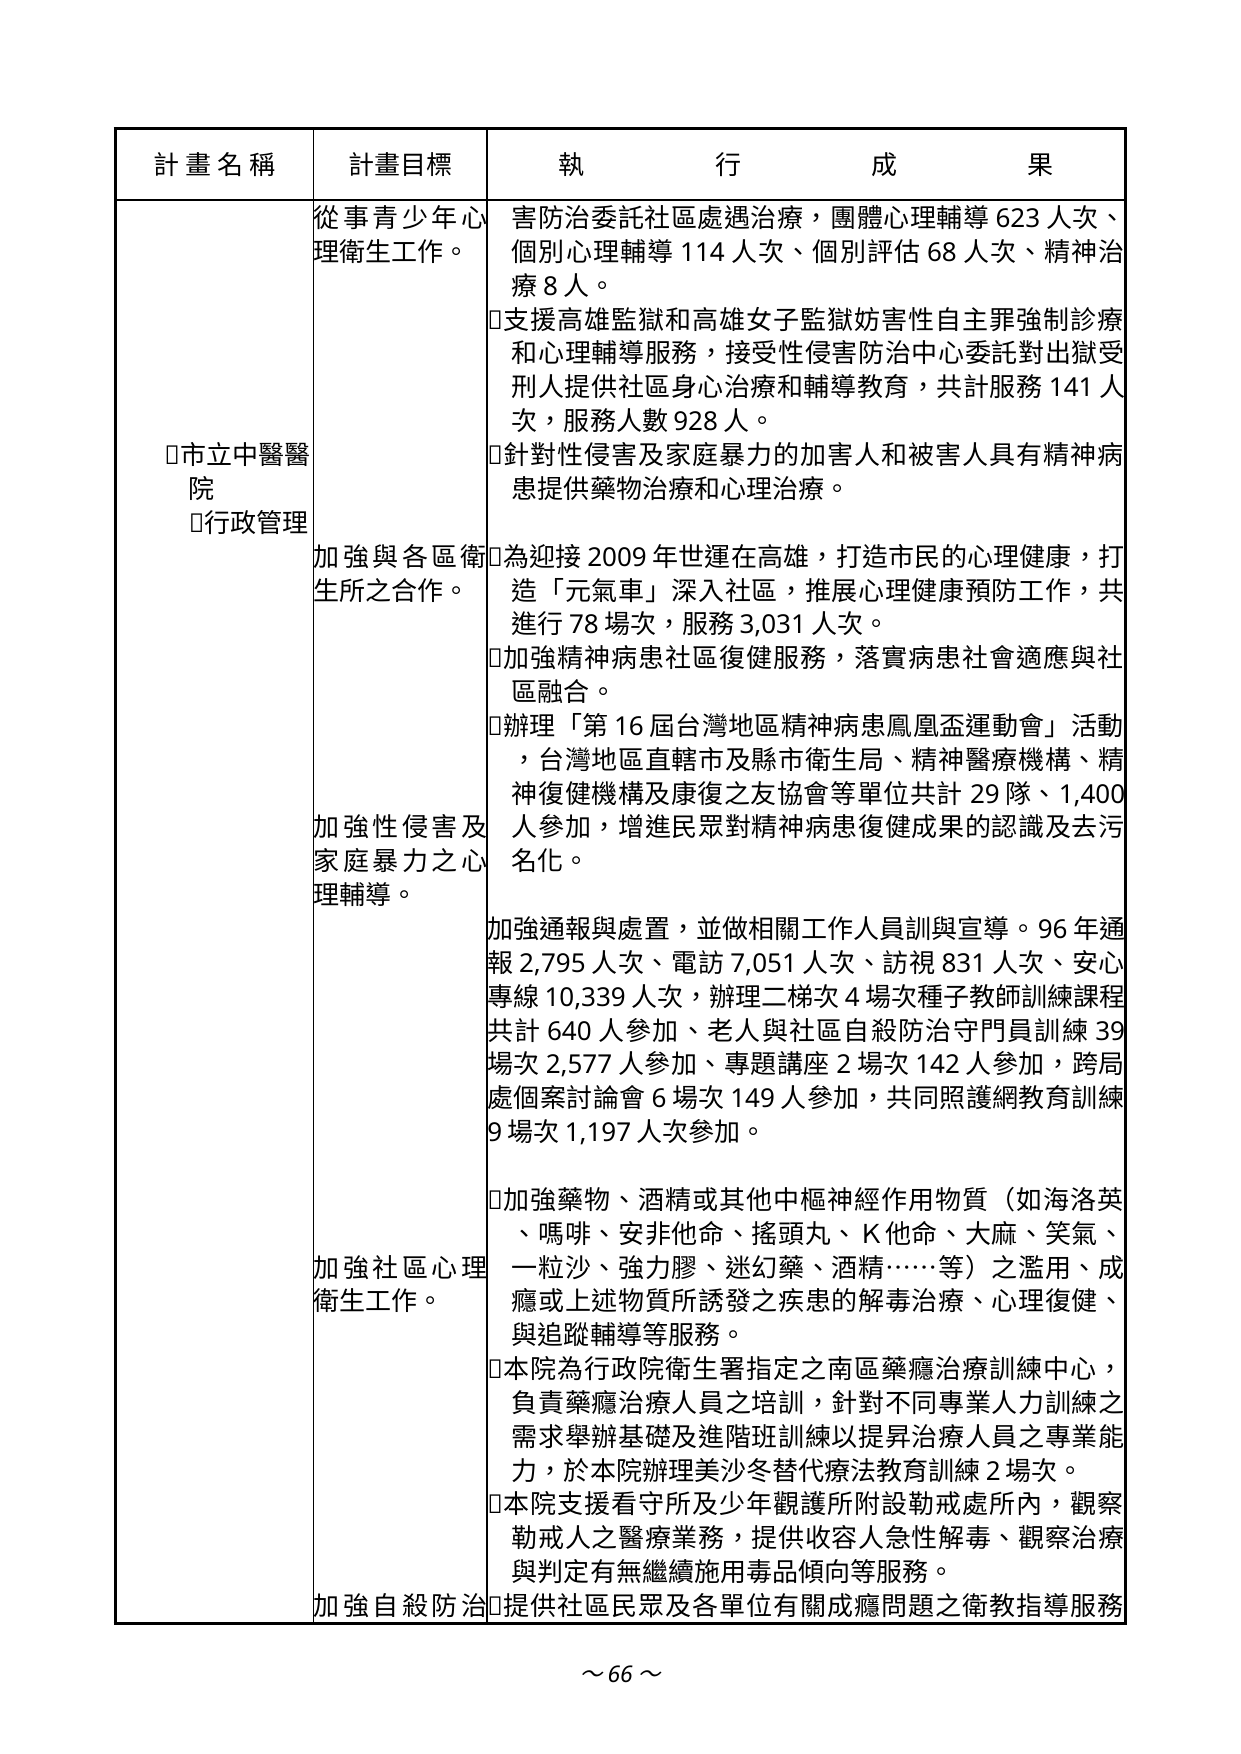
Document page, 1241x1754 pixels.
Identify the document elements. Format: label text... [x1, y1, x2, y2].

table_header 計 畫 名 稱 [117, 130, 313, 199]
table_header 執 行 成 果 [488, 130, 1124, 199]
table_cell 市立中醫醫院 行政管理 [117, 201, 313, 1622]
table_cell 從事青少年心理衛生工作。 加強與各區衛生所之合作。 加強性侵害及家庭暴力之心理輔導。 加強社區心理衛生工作。 加強自殺防治 [314, 201, 486, 1622]
table_header 計畫目標 [314, 130, 486, 199]
table_cell 害防治委託社區處遇治療，團體心理輔導623人次、個別心理輔導114人次、個別評估68人次、精神治療8人。 支援高雄監獄和高雄女子監獄妨害性自主罪強制診療和心理輔導服務，接受性侵害防治中心委託對出獄受刑人提供社區身心治療和輔導教育，共計服務141人次，服務人數928人。 針對性侵害及家庭暴力的加害人和被害人具有精神病患提供藥物治療和心理治療。 為迎接2009年世運在高雄，打造市民的心理健康，打造「元氣車」深入社區，推展心理健康預防工作，共進行78場次，服務3,031人次。 加強精神病患社區復健服務，落實病患社會適應與社區融合。 辦理「第16屆台灣地區精神病患鳯凰盃運動會」活動，台灣地區直轄市及縣市衛生局、精神醫療機構、精神復健機構及康復之友協會等單位共計29隊、1,400人參加，增進民眾對精神病患復健成果的認識及去污名化。 加強通報與處置，並做相關工作人員訓與宣導。96年通報2,795人次、電訪7,051人次、訪視831人次、安心專線10,339人次，辦理二梯次4場次種子教師訓練課程共計640人參加、老人與社區自殺防治守門員訓練39場次2,577人參加、專題講座2場次142人參加，跨局處個案討論會6場次149人參加，共同照護網教育訓練9場次1,197人次參加。 加強藥物、酒精或其他中樞神經作用物質（如海洛英、嗎啡、安非他命、搖頭丸、Ｋ他命、大麻、笑氣、一粒沙、強力膠、迷幻藥、酒精……等）之濫用、成癮或上述物質所誘發之疾患的解毒治療、心理復健、與追蹤輔導等服務。 本院為行政院衛生署指定之南區藥癮治療訓練中心，負責藥癮治療人員之培訓，針對不同專業人力訓練之需求舉辦基礎及進階班訓練以提昇治療人員之專業能力，於本院辦理美沙冬替代療法教育訓練2場次。 本院支援看守所及少年觀護所附設勒戒處所內，觀察勒戒人之醫療業務，提供收容人急性解毒、觀察治療與判定有無繼續施用毒品傾向等服務。 提供社區民眾及各單位有關成癮問題之衛教指導服務 [488, 201, 1124, 1622]
